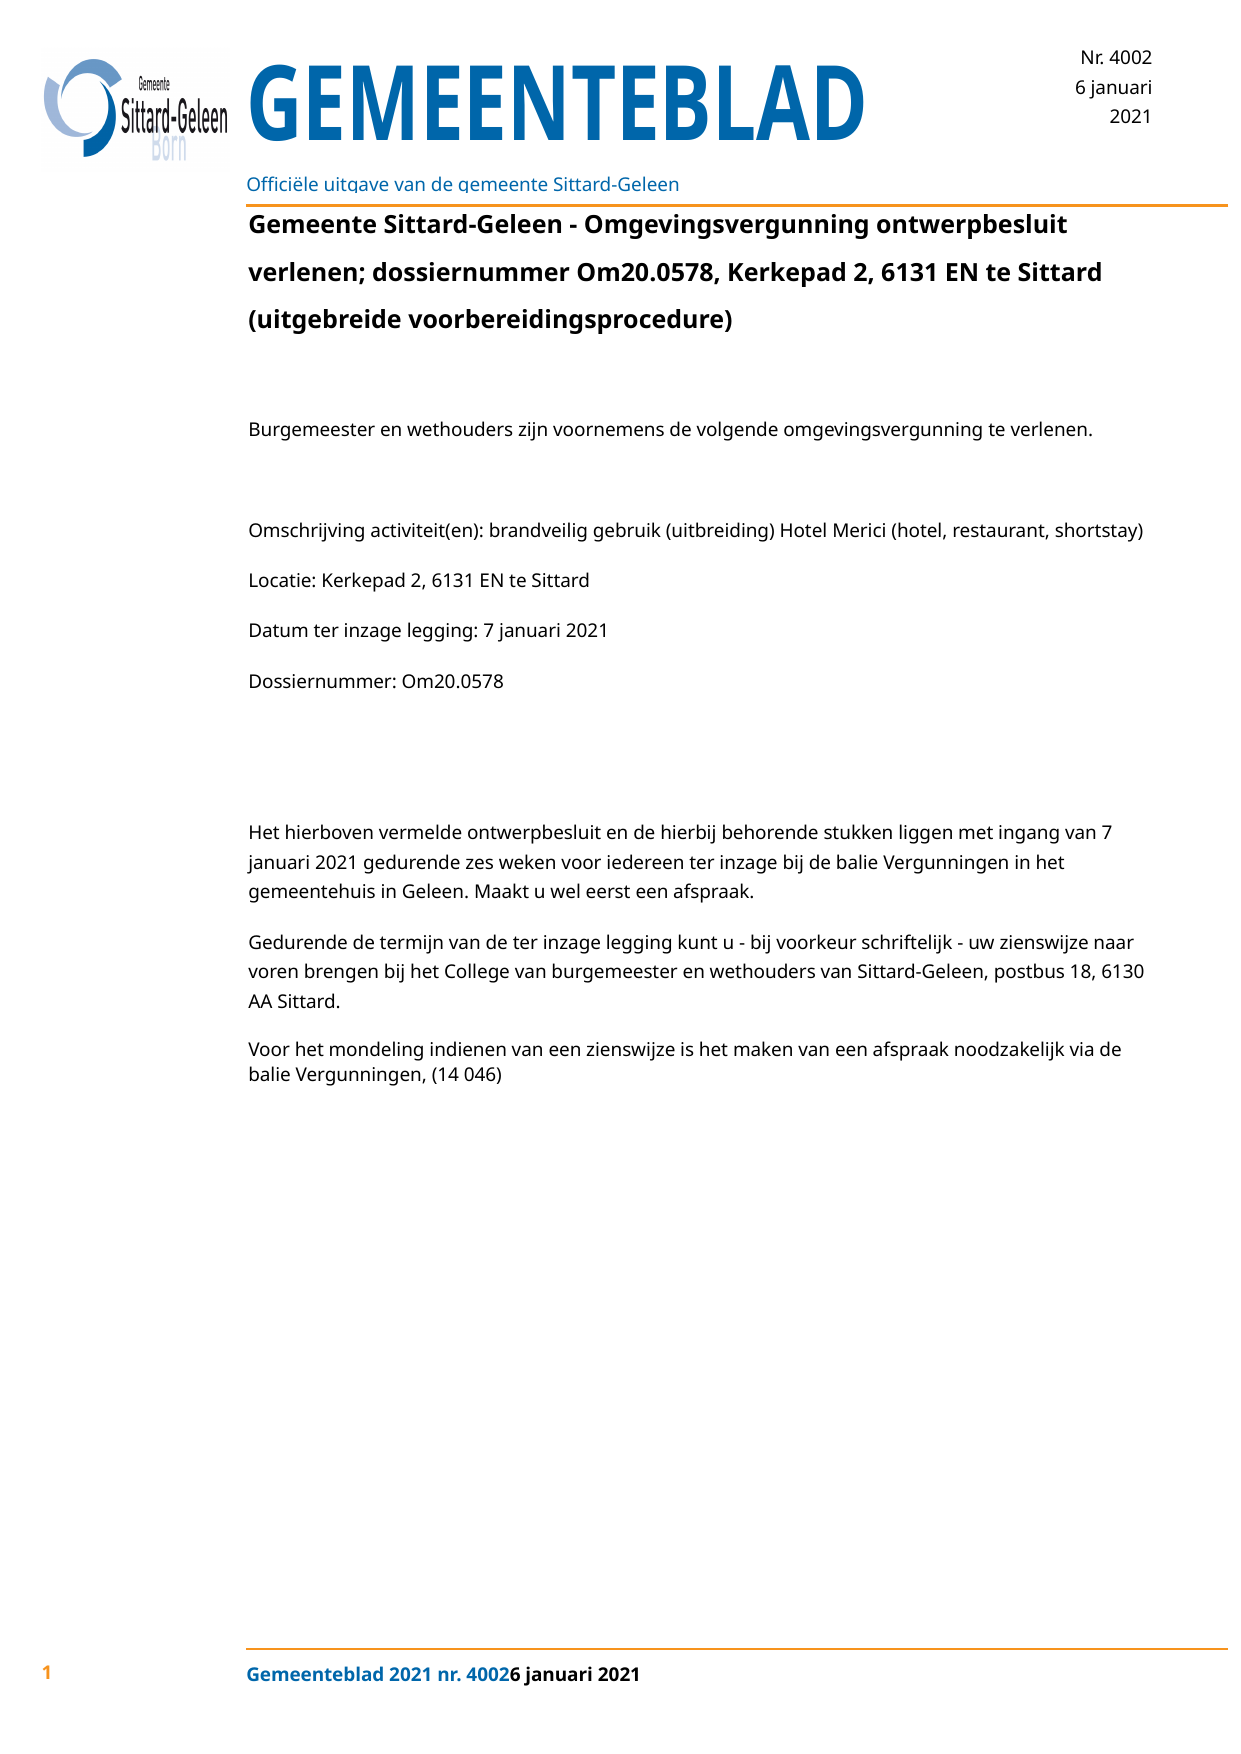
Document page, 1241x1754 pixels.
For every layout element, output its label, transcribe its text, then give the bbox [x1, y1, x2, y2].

text Voor het mondeling indienen van een zienswijze is het maken van een afspraak noodzakelijk via de balie Vergunningen, (14 046) [248, 1036, 1152, 1087]
text Datum ter inzage legging: 7 januari 2021 [248, 618, 1152, 643]
text Gedurende de termijn van de ter inzage legging kunt u - bij voorkeur schriftelijk - uw zienswijze naar voren brengen bij het College van burgemeester en wethouders van Sittard-Geleen, postbus 18, 6130 AA Sittard. [248, 929, 1152, 1014]
text Gemeente Sittard-Geleen - Omgevingsvergunning ontwerpbesluit verlenen; dossiernummer Om20.0578, Kerkepad 2, 6131 EN te Sittard (uitgebreide voorbereidingsprocedure) [248, 207, 1152, 336]
text Locatie: Kerkepad 2, 6131 EN te Sittard [248, 567, 1152, 593]
text Burgemeester en wethouders zijn voornemens de volgende omgevingsvergunning te verlenen. [248, 416, 1152, 442]
picture [41, 47, 231, 172]
text Dossiernummer: Om20.0578 [248, 668, 1152, 694]
text Het hierboven vermelde ontwerpbesluit en de hierbij behorende stukken liggen met ingang van 7 januari 2021 gedurende zes weken voor iedereen ter inzage bij de balie Vergunningen in het gemeentehuis in Geleen. Maakt u wel eerst een afspraak. [248, 819, 1152, 904]
text Omschrijving activiteit(en): brandveilig gebruik (uitbreiding) Hotel Merici (hotel, restaurant, shortstay) [248, 517, 1152, 542]
